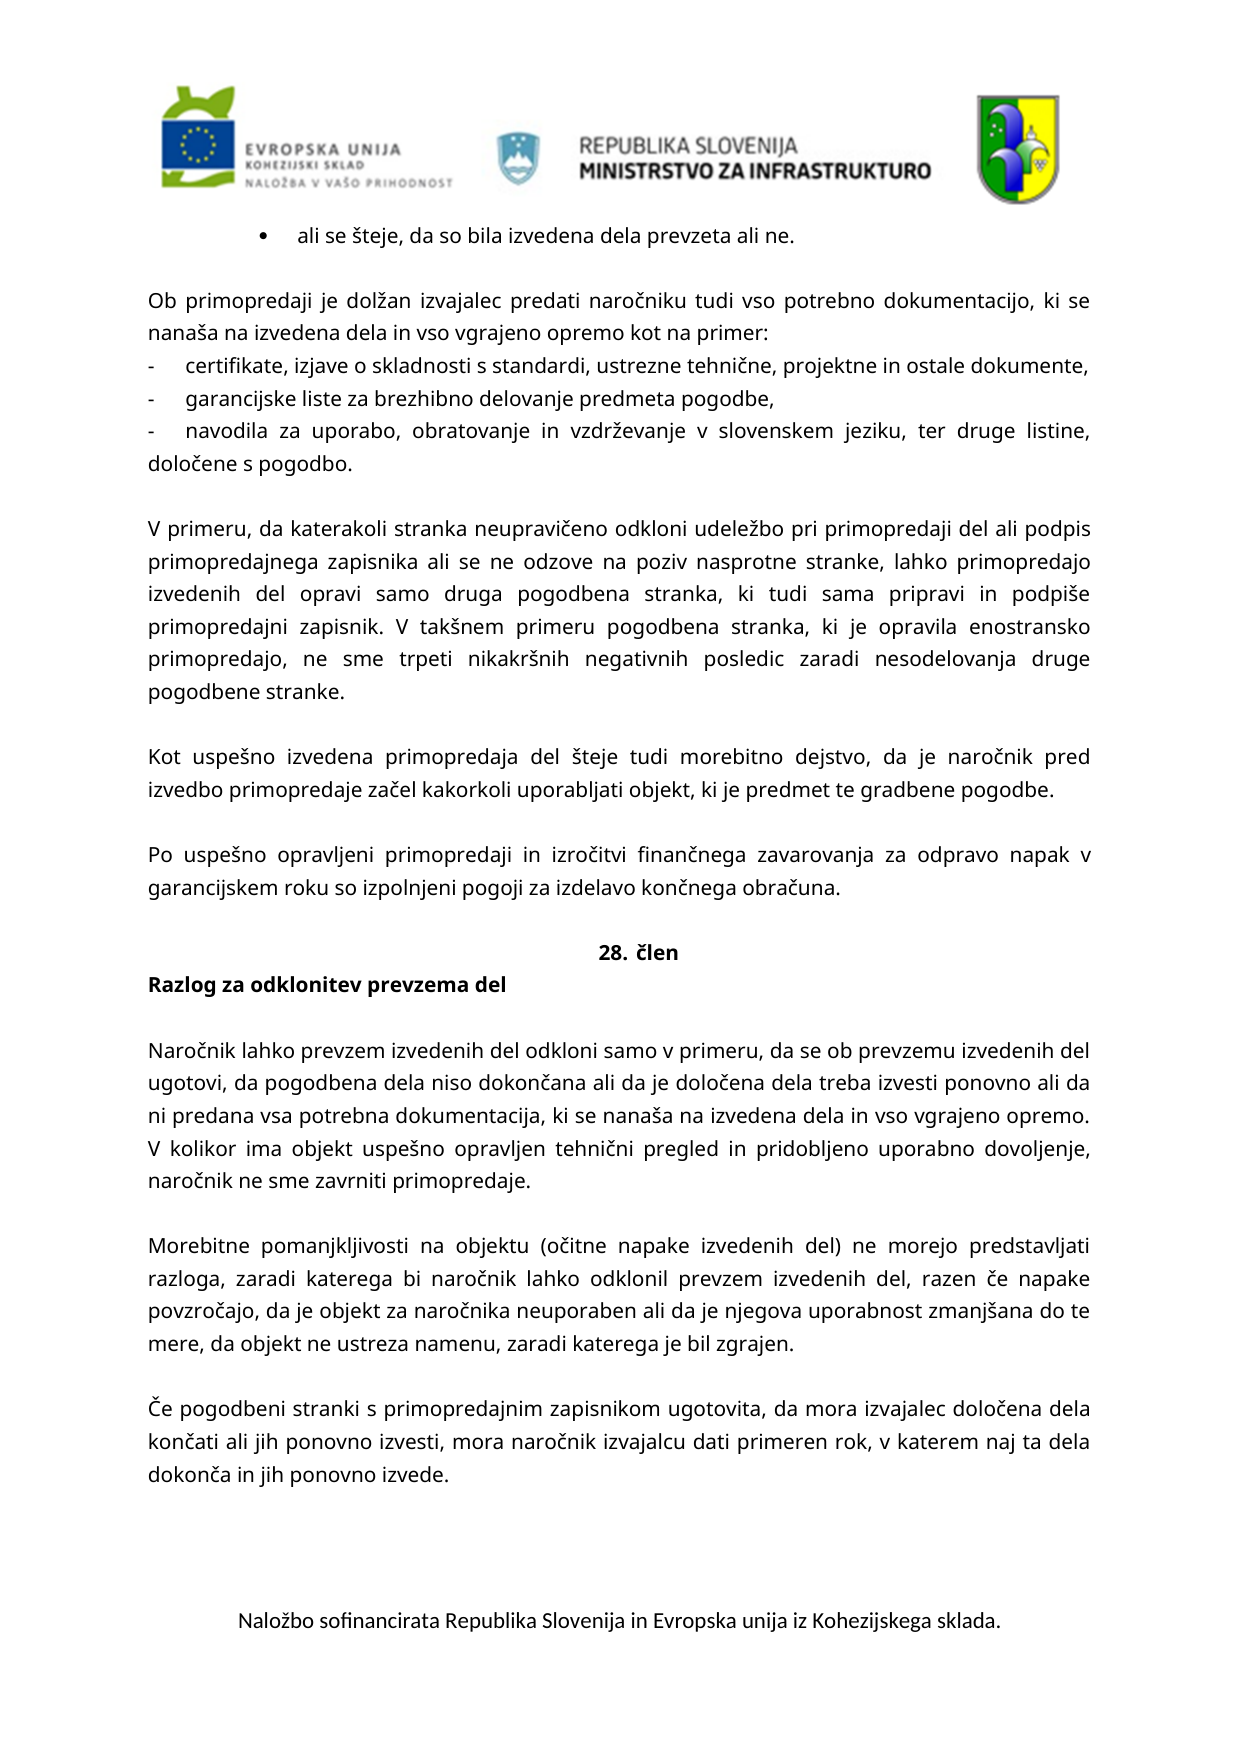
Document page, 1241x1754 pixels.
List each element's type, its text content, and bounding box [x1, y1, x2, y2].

text - navodila za uporabo, obratovanje in vzdrževanje v slovenskem jeziku, ter druge listine, določene s pogodbo. [148, 416, 1092, 477]
text Morebitne pomanjkljivosti na objektu (očitne napake izvedenih del) ne morejo predstavljati razloga, zaradi katerega bi naročnik lahko odklonil prevzem izvedenih del, razen če napake povzročajo, da je objekt za naročnika neuporaben ali da je njegova uporabnost zmanjšana do te mere, da objekt ne ustreza namenu, zaradi katerega je bil zgrajen. [148, 1231, 1092, 1358]
text Kot uspešno izvedena primopredaja del šteje tudi morebitno dejstvo, da je naročnik pred izvedbo primopredaje začel kakorkoli uporabljati objekt, ki je predmet te gradbene pogodbe. [148, 742, 1092, 803]
text Naročnik lahko prevzem izvedenih del odkloni samo v primeru, da se ob prevzemu izvedenih del ugotovi, da pogodbena dela niso dokončana ali da je določena dela treba izvesti ponovno ali da ni predana vsa potrebna dokumentacija, ki se nanaša na izvedena dela in vso vgrajeno opremo. V kolikor ima objekt uspešno opravljen tehnični pregled in pridobljeno uporabno dovoljenje, naročnik ne sme zavrniti primopredaje. [148, 1036, 1092, 1195]
text - garancijske liste za brezhibno delovanje predmeta pogodbe, [148, 384, 1092, 412]
list člen [185, 938, 1092, 966]
text Po uspešno opravljeni primopredaji in izročitvi finančnega zavarovanja za odpravo napak v garancijskem roku so izpolnjeni pogoji za izdelavo končnega obračuna. [148, 840, 1092, 901]
list ali se šteje, da so bila izvedena dela prevzeta ali ne. [259, 221, 1092, 249]
text Če pogodbeni stranki s primopredajnim zapisnikom ugotovita, da mora izvajalec določena dela končati ali jih ponovno izvesti, mora naročnik izvajalcu dati primeren rok, v katerem naj ta dela dokonča in jih ponovno izvede. [148, 1394, 1092, 1488]
text Razlog za odklonitev prevzema del [148, 971, 1092, 999]
text V primeru, da katerakoli stranka neupravičeno odkloni udeležbo pri primopredaji del ali podpis primopredajnega zapisnika ali se ne odzove na poziv nasprotne stranke, lahko primopredajo izvedenih del opravi samo druga pogodbena stranka, ki tudi sama pripravi in podpiše primopredajni zapisnik. V takšnem primeru pogodbena stranka, ki je opravila enostransko primopredajo, ne sme trpeti nikakršnih negativnih posledic zaradi nesodelovanja druge pogodbene stranke. [148, 514, 1092, 706]
text - certifikate, izjave o skladnosti s standardi, ustrezne tehnične, projektne in ostale dokumente, [148, 351, 1092, 379]
text Ob primopredaji je dolžan izvajalec predati naročniku tudi vso potrebno dokumentacijo, ki se nanaša na izvedena dela in vso vgrajeno opremo kot na primer: [148, 286, 1092, 347]
